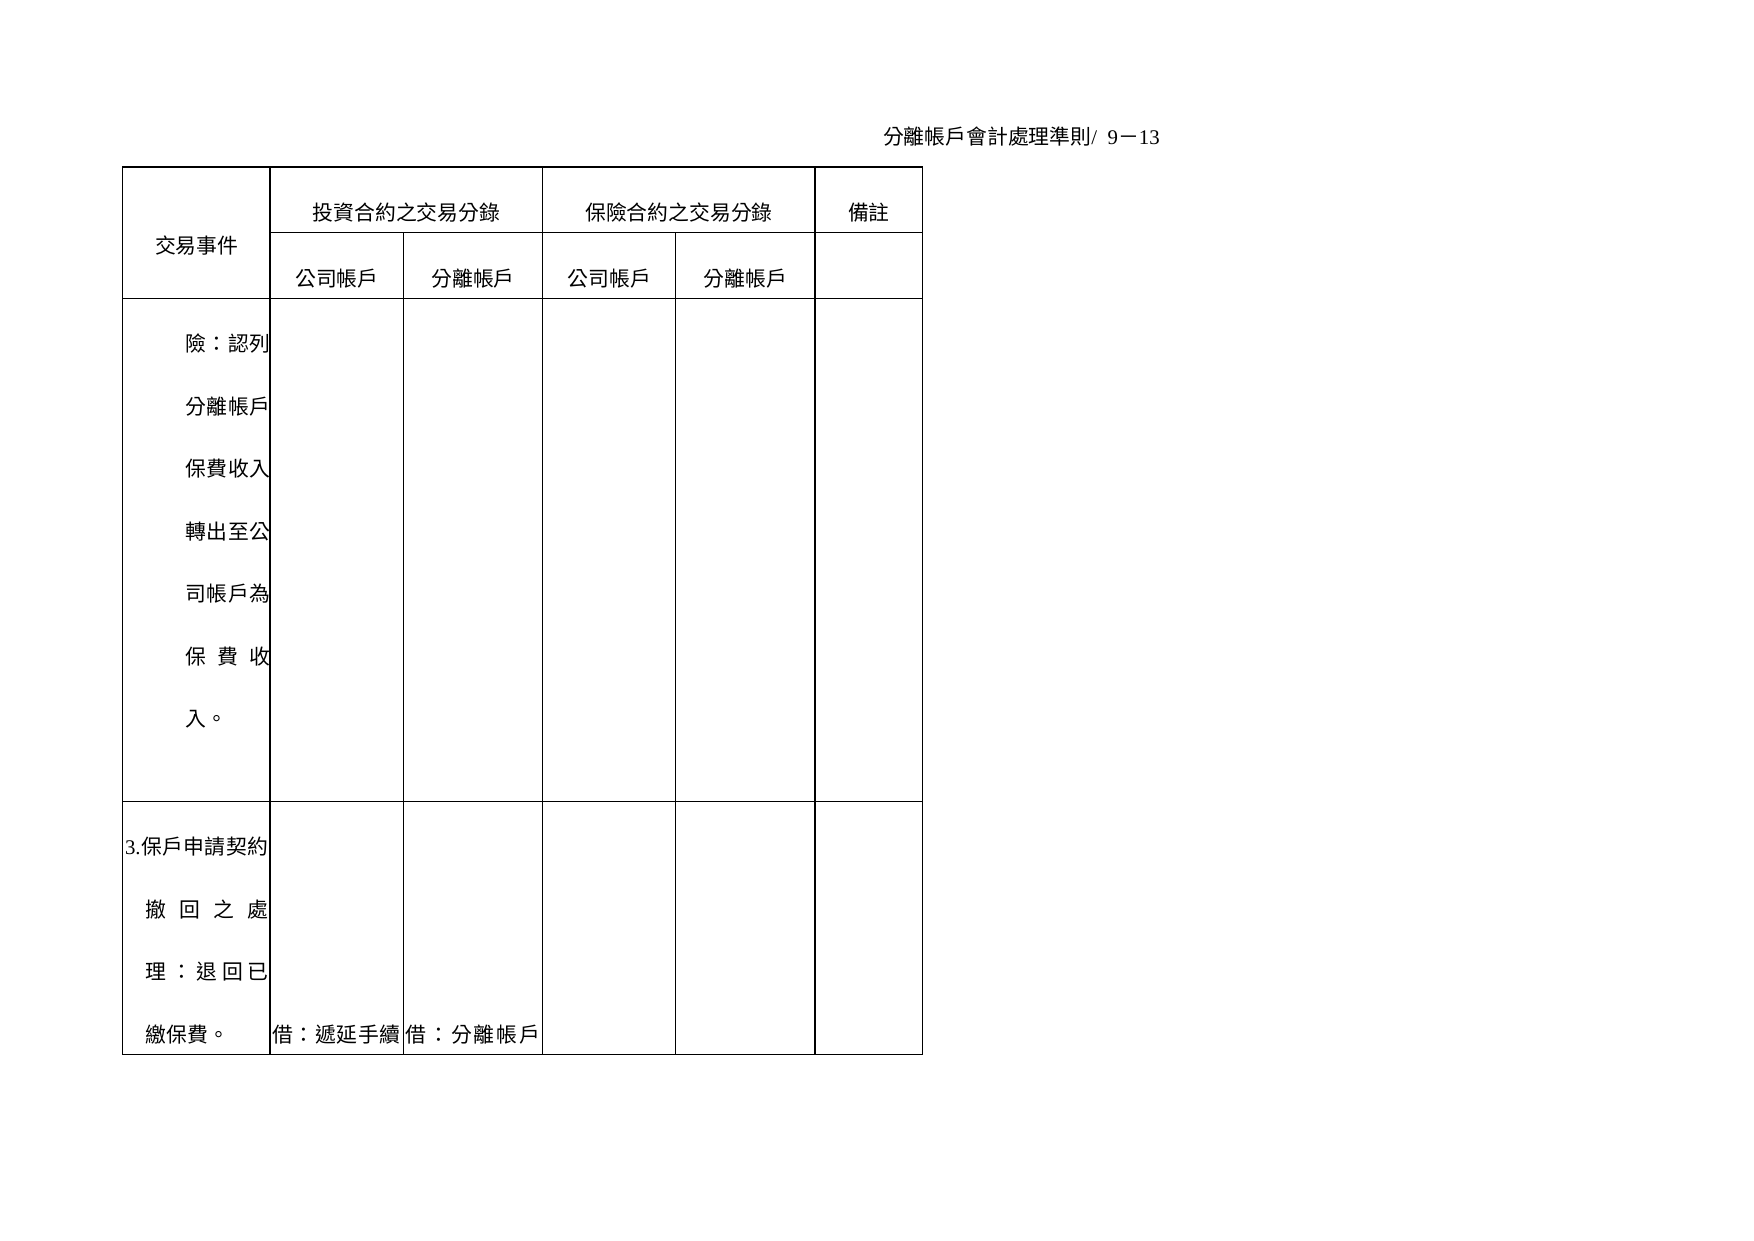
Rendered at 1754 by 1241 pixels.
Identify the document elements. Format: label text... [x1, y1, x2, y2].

table_cell [1244, 232, 1576, 298]
table_header 投資合約之交易分錄 [271, 168, 542, 232]
table_cell 3.保戶申請契約撤回之處理：退回已繳保費。 投資： 分離帳戶：認列分離帳戶投資合約準備轉出。 公司帳戶：若原交易有一次收取之前置費用等收入，應沖銷遞延手續費收入與相關已攤銷認列之手續費收入；如為按期收取之前置費用等收入，則應沖銷手續費收入科目。（請參考「分錄2」） 保險：沖轉原分離帳戶保費收入 [123, 802, 269, 1054]
table_cell [404, 299, 542, 801]
table_cell 2.2分離帳戶屬公司一般帳戶之收入，如為按期收取之前置費用等收入： 投資：認列分離帳戶投資合約準備轉出。公司帳戶認列手續費收入 保險：認列分離帳戶保費收入轉出至公司帳戶為保費收入。 [123, 299, 269, 801]
table_cell 公司帳戶 [543, 233, 675, 298]
table_cell 借：遞延手續 [271, 802, 403, 1054]
table_cell [923, 298, 1244, 801]
table_header [923, 166, 1244, 232]
table_cell 分離帳戶 [676, 233, 814, 298]
table_cell [923, 801, 1244, 1054]
table_cell 分離帳戶 [404, 233, 542, 298]
table_cell [816, 802, 922, 1054]
table_cell [543, 802, 675, 1054]
table_header 保險合約之交易分錄 [543, 168, 814, 232]
table_cell [816, 299, 922, 801]
table_cell [543, 299, 675, 801]
table_header 交易事件 [123, 168, 269, 298]
table_header [1244, 166, 1576, 232]
table_header 備註 [816, 168, 922, 232]
table_cell [271, 299, 403, 801]
table_cell [816, 233, 922, 298]
table_cell 公司帳戶 [271, 233, 403, 298]
table_cell [1244, 801, 1576, 1054]
table_cell [676, 299, 814, 801]
table_cell [1244, 298, 1576, 801]
table_cell 借：分離帳戶 [404, 802, 542, 1054]
table_cell [923, 232, 1244, 298]
table_cell [676, 802, 814, 1054]
